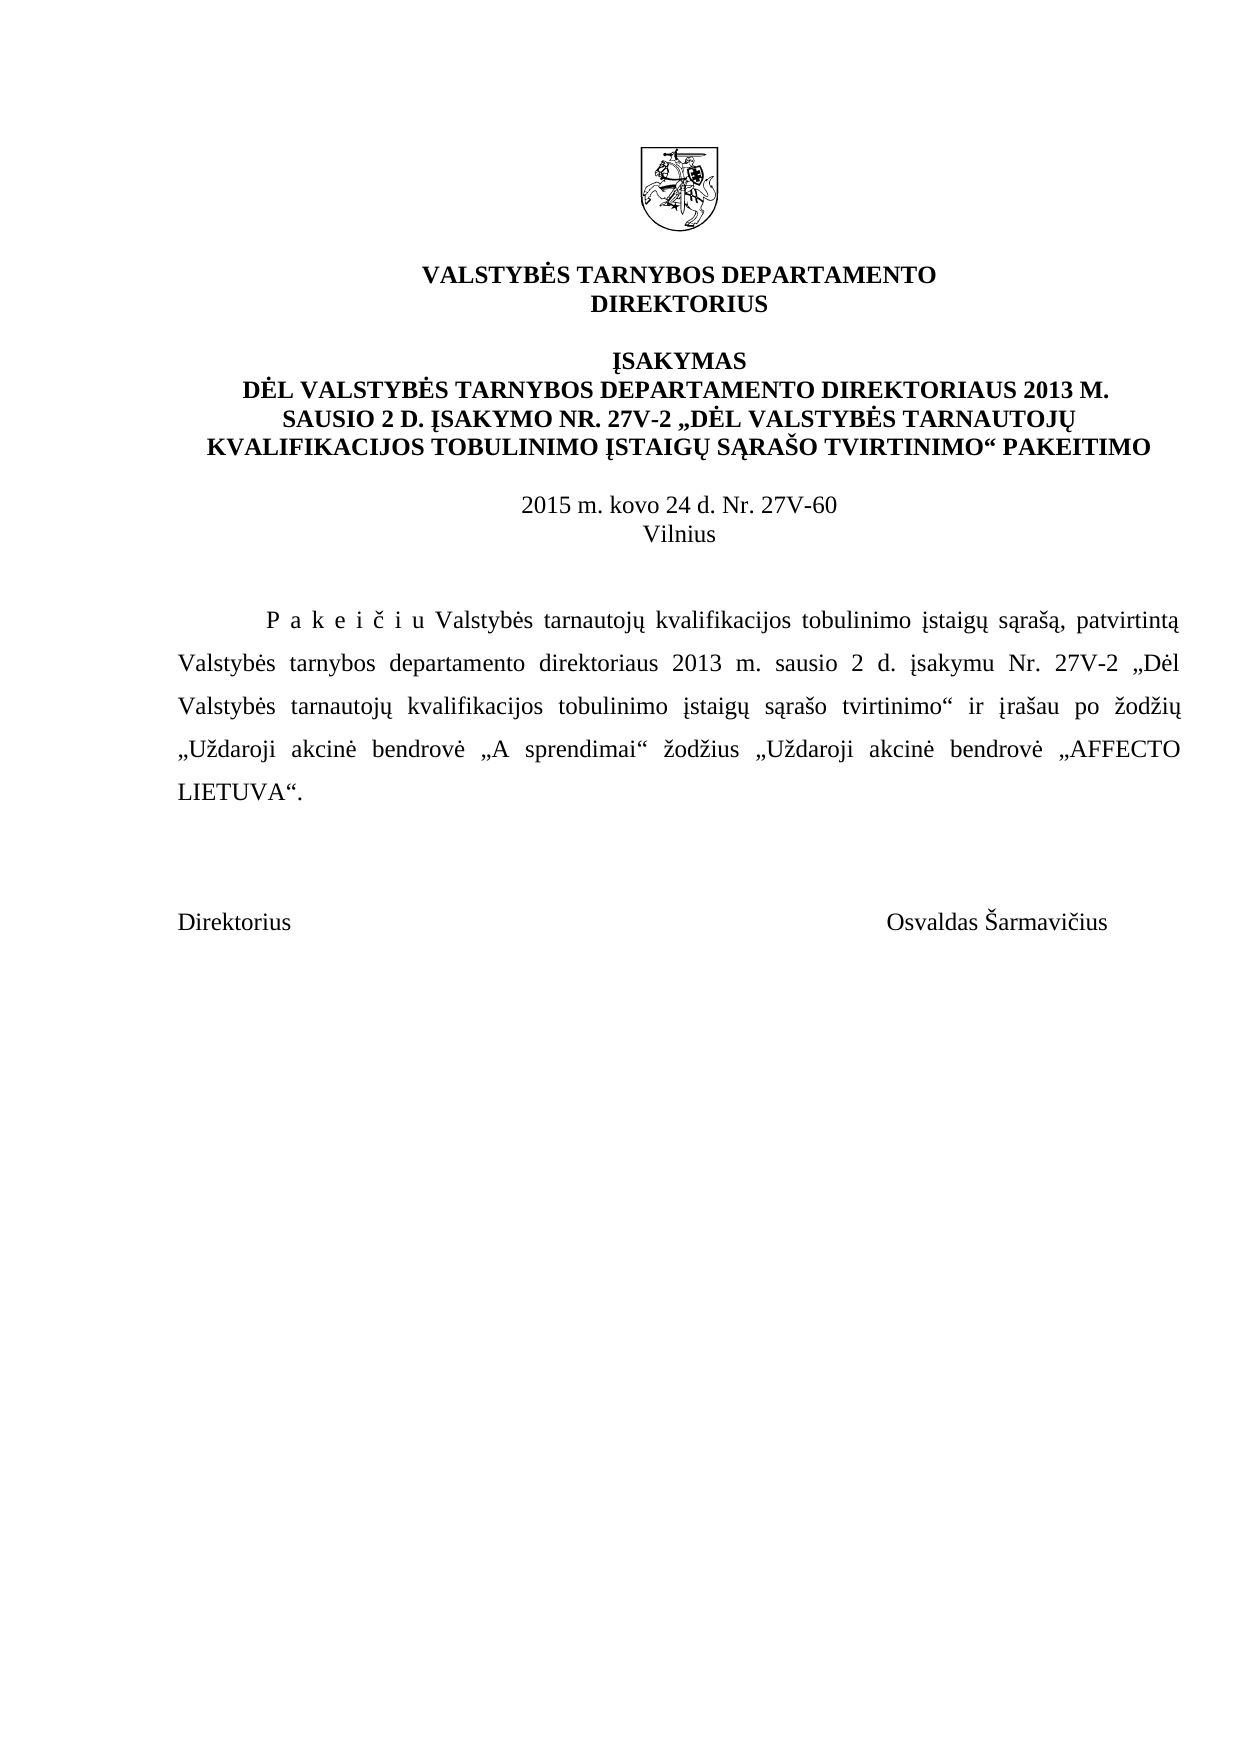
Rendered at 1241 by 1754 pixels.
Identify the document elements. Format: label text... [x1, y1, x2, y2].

text P a k e i č i u Valstybės tarnautojų kvalifikacijos tobulinimo įstaigų sąrašą, patvirtintą Valstybės tarnybos departamento direktoriaus 2013 m. sausio 2 d. įsakymu Nr. 27V-2 „Dėl Valstybės tarnautojų kvalifikacijos tobulinimo įstaigų sąrašo tvirtinimo“ ir įrašau po žodžių „Uždaroji akcinė bendrovė „A sprendimai“ žodžius „Uždaroji akcinė bendrovė „AFFECTO LIETUVA“. [177, 605, 1181, 806]
text DĖL VALSTYBĖS TARNYBOS DEPARTAMENTO DIREKTORIAUS 2013 m. [177, 375, 1181, 404]
text SAUSIO 2 d. įsakymo NR. 27v-2 „dėl VALSTYBĖS TARNAUTOJŲ KVALIFIKACIJOS TOBULINIMO ĮSTAIGŲ SĄRAŠO TVIRTINIMO“ PAKEITIMO [177, 404, 1181, 461]
text DIREKTORIUS [177, 289, 1181, 317]
text 2015 m. kovo 24 d. Nr. 27V-60 [177, 490, 1181, 519]
text Direktorius Osvaldas Šarmavičius [177, 907, 1181, 936]
text VALSTYBĖS TARNYBOS DEPARTAMENTO [177, 260, 1181, 289]
text Vilnius [177, 519, 1181, 547]
text ĮSAKYMAS [177, 346, 1181, 375]
